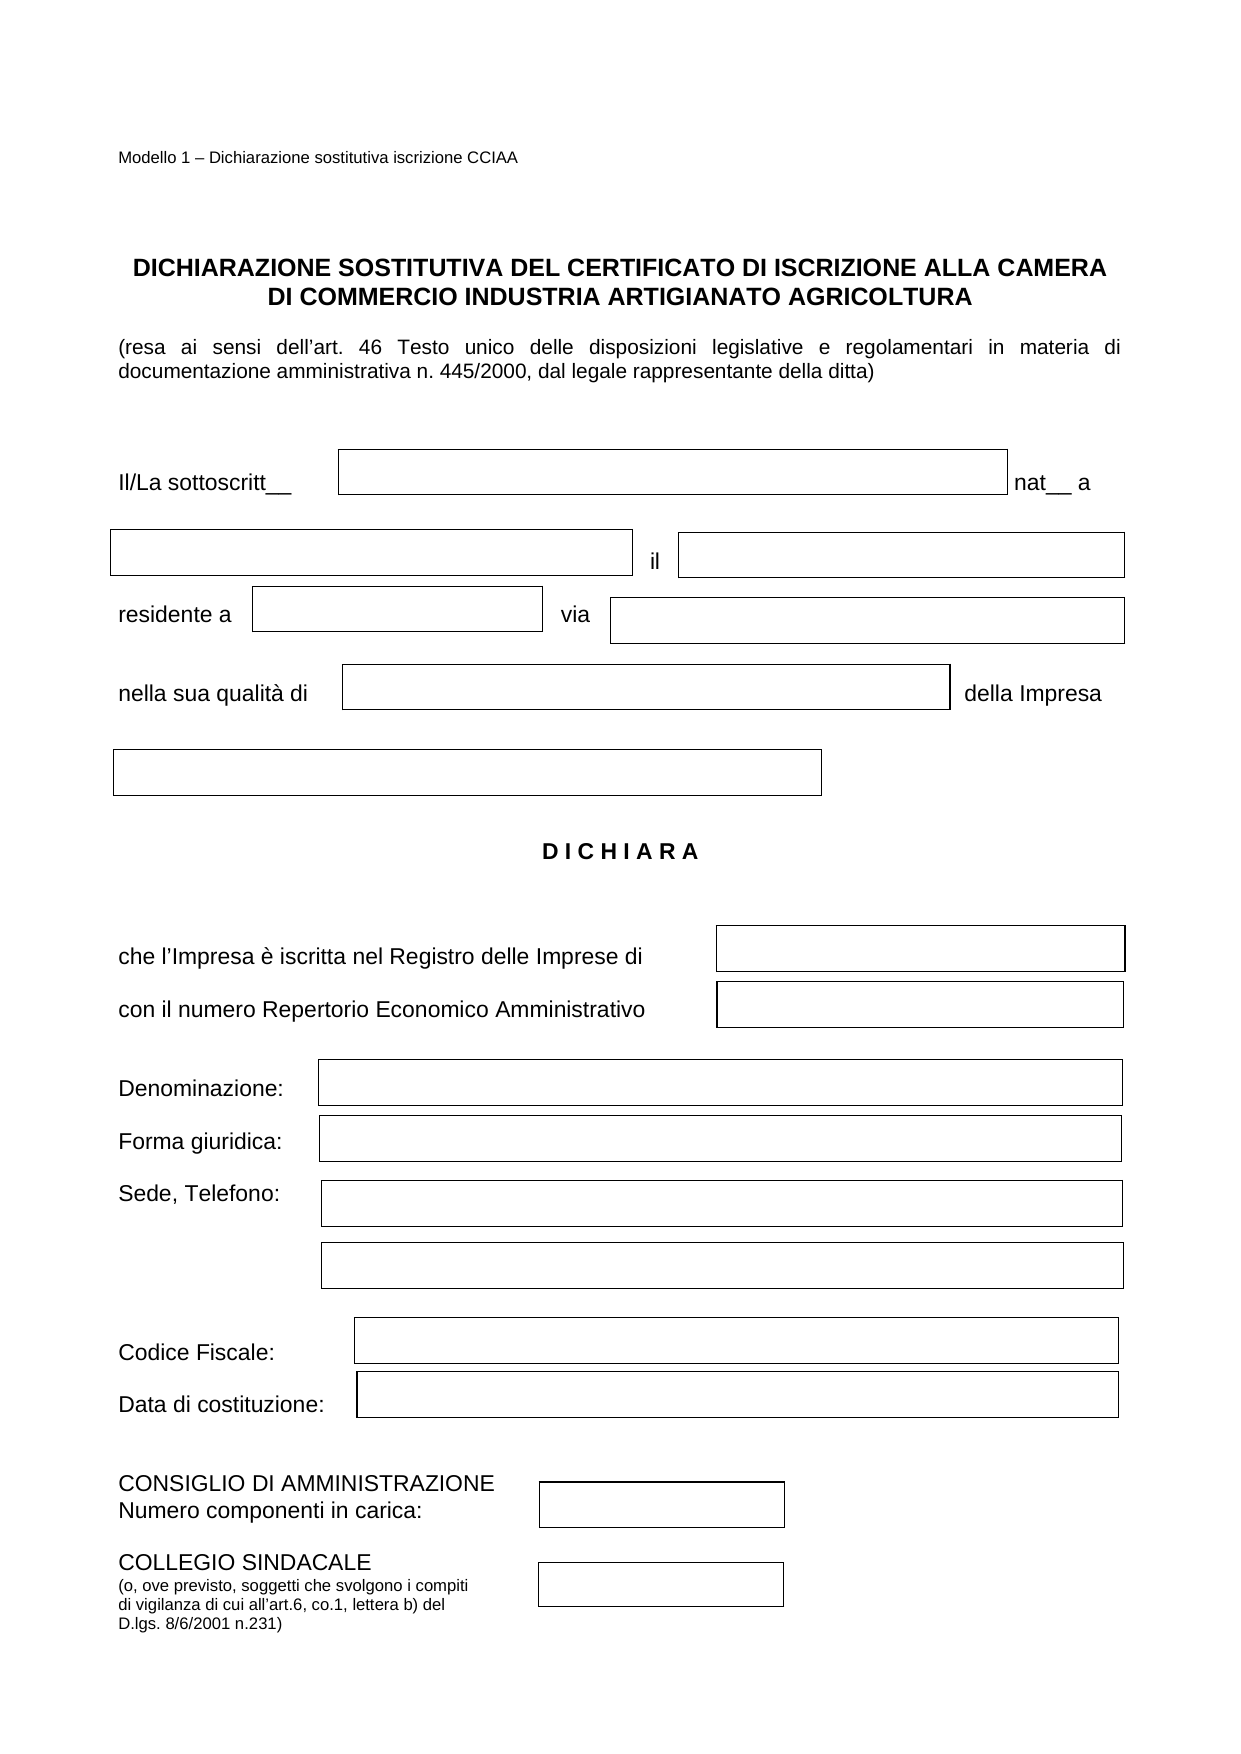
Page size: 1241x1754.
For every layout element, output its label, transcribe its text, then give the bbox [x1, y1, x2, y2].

text il [633, 548, 678, 574]
text (resa ai sensi dell’art. 46 Testo unico delle disposizioni legislative e regolamentari in materia di documentazione amministrativa n. 445/2000, dal legale rappresentante della ditta) [118, 334, 1122, 382]
text Data di costituzione: [118, 1391, 356, 1417]
text della Impresa [951, 679, 1122, 706]
text Modello 1 – Dichiarazione sostitutiva iscrizione CCIAA [118, 148, 1122, 167]
text con il numero Repertorio Economico Amministrativo [118, 996, 716, 1022]
text Numero componenti in carica: [118, 1497, 538, 1523]
text residente a [118, 601, 252, 627]
text Codice Fiscale: [118, 1338, 1122, 1365]
text [785, 1497, 1122, 1523]
text Denominazione: [118, 1075, 318, 1101]
text Il/La sottoscritt__ BEIUIURUI nat__ a [118, 469, 337, 495]
text che l’Impresa è iscritta nel Registro delle Imprese di [118, 943, 716, 969]
text via [543, 601, 610, 627]
text D I C H I A R A [118, 838, 1122, 864]
text nella sua qualità di [118, 679, 342, 706]
text DICHIARAZIONE SOSTITUTIVA DEL CERTIFICATO DI ISCRIZIONE ALLA CAMERA DI COMMERCIO INDUSTRIA ARTIGIANATO AGRICOLTURA [118, 253, 1122, 311]
text Il/La sottoscritt__ BEIUIURUI nat__ a [1008, 469, 1122, 495]
text Sede, Telefono: [118, 1180, 321, 1207]
text COLLEGIO SINDACALE (o, ove previsto, soggetti che svolgono i compiti di vigilanza di cui all’art.6, co.1, lettera b) del D.lgs. 8/6/2001 n.231) [118, 1549, 1122, 1633]
text Forma giuridica: [118, 1128, 319, 1154]
text CONSIGLIO DI AMMINISTRAZIONE [118, 1470, 1122, 1497]
